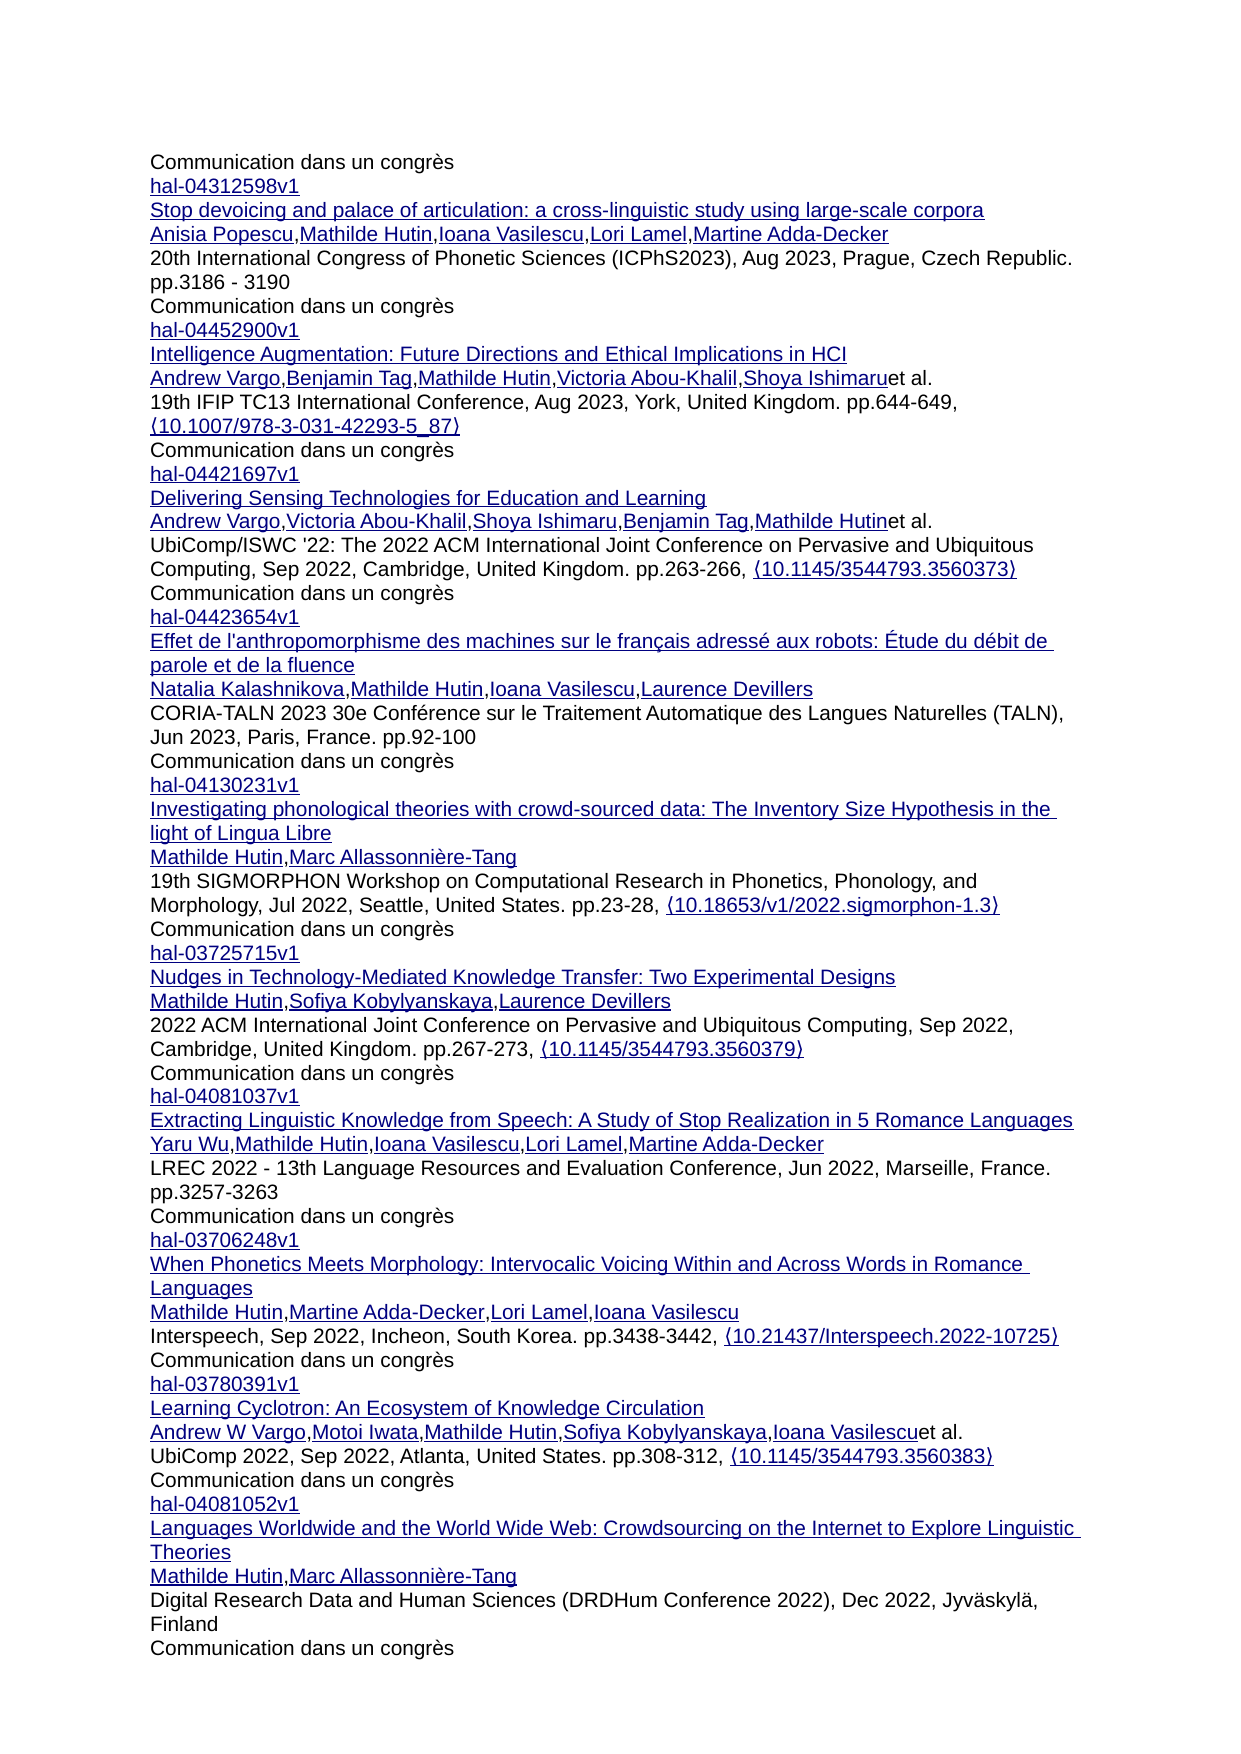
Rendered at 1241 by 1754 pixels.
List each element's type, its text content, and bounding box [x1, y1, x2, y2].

table_cell Intelligence Augmentation: Future Directions and Ethical Implications in HCI Andrew Vargo,Benjamin Tag,Mathilde Hutin,Victoria Abou-Khalil,Shoya Ishimaruet al. 19th IFIP TC13 International Conference, Aug 2023, York, United Kingdom. pp.644-649, ⟨10.1007/978-3-031-42293-5_87⟩ Communication dans un congrès hal-04421697v1 [150, 342, 1090, 485]
table_cell Investigating phonological theories with crowd-sourced data: The Inventory Size Hypothesis in the light of Lingua Libre Mathilde Hutin,Marc Allassonnière-Tang 19th SIGMORPHON Workshop on Computational Research in Phonetics, Phonology, and Morphology, Jul 2022, Seattle, United States. pp.23-28, ⟨10.18653/v1/2022.sigmorphon-1.3⟩ Communication dans un congrès hal-03725715v1 [150, 797, 1090, 964]
table_cell Stop devoicing and palace of articulation: a cross-linguistic study using large-scale corpora Anisia Popescu,Mathilde Hutin,Ioana Vasilescu,Lori Lamel,Martine Adda-Decker 20th International Congress of Phonetic Sciences (ICPhS2023), Aug 2023, Prague, Czech Republic. pp.3186 - 3190 Communication dans un congrès hal-04452900v1 [150, 198, 1090, 342]
table_cell Learning Cyclotron: An Ecosystem of Knowledge Circulation Andrew W Vargo,Motoi Iwata,Mathilde Hutin,Sofiya Kobylyanskaya,Ioana Vasilescuet al. UbiComp 2022, Sep 2022, Atlanta, United States. pp.308-312, ⟨10.1145/3544793.3560383⟩ Communication dans un congrès hal-04081052v1 [150, 1396, 1090, 1516]
table_cell Effet de l'anthropomorphisme des machines sur le français adressé aux robots: Étude du débit de parole et de la fluence Natalia Kalashnikova,Mathilde Hutin,Ioana Vasilescu,Laurence Devillers CORIA-TALN 2023 30e Conférence sur le Traitement Automatique des Langues Naturelles (TALN), Jun 2023, Paris, France. pp.92-100 Communication dans un congrès hal-04130231v1 [150, 629, 1090, 797]
table_cell Communication dans un congrès hal-04312598v1 [150, 150, 1090, 198]
table_cell Languages Worldwide and the World Wide Web: Crowdsourcing on the Internet to Explore Linguistic Theories Mathilde Hutin,Marc Allassonnière-Tang Digital Research Data and Human Sciences (DRDHum Conference 2022), Dec 2022, Jyväskylä, Finland Communication dans un congrès [150, 1516, 1090, 1659]
table_cell Delivering Sensing Technologies for Education and Learning Andrew Vargo,Victoria Abou-Khalil,Shoya Ishimaru,Benjamin Tag,Mathilde Hutinet al. UbiComp/ISWC '22: The 2022 ACM International Joint Conference on Pervasive and Ubiquitous Computing, Sep 2022, Cambridge, United Kingdom. pp.263-266, ⟨10.1145/3544793.3560373⟩ Communication dans un congrès hal-04423654v1 [150, 485, 1090, 629]
table_cell When Phonetics Meets Morphology: Intervocalic Voicing Within and Across Words in Romance Languages Mathilde Hutin,Martine Adda-Decker,Lori Lamel,Ioana Vasilescu Interspeech, Sep 2022, Incheon, South Korea. pp.3438-3442, ⟨10.21437/Interspeech.2022-10725⟩ Communication dans un congrès hal-03780391v1 [150, 1252, 1090, 1396]
table_cell Nudges in Technology-Mediated Knowledge Transfer: Two Experimental Designs Mathilde Hutin,Sofiya Kobylyanskaya,Laurence Devillers 2022 ACM International Joint Conference on Pervasive and Ubiquitous Computing, Sep 2022, Cambridge, United Kingdom. pp.267-273, ⟨10.1145/3544793.3560379⟩ Communication dans un congrès hal-04081037v1 [150, 965, 1090, 1108]
table_cell Extracting Linguistic Knowledge from Speech: A Study of Stop Realization in 5 Romance Languages Yaru Wu,Mathilde Hutin,Ioana Vasilescu,Lori Lamel,Martine Adda-Decker LREC 2022 - 13th Language Resources and Evaluation Conference, Jun 2022, Marseille, France. pp.3257-3263 Communication dans un congrès hal-03706248v1 [150, 1108, 1090, 1252]
